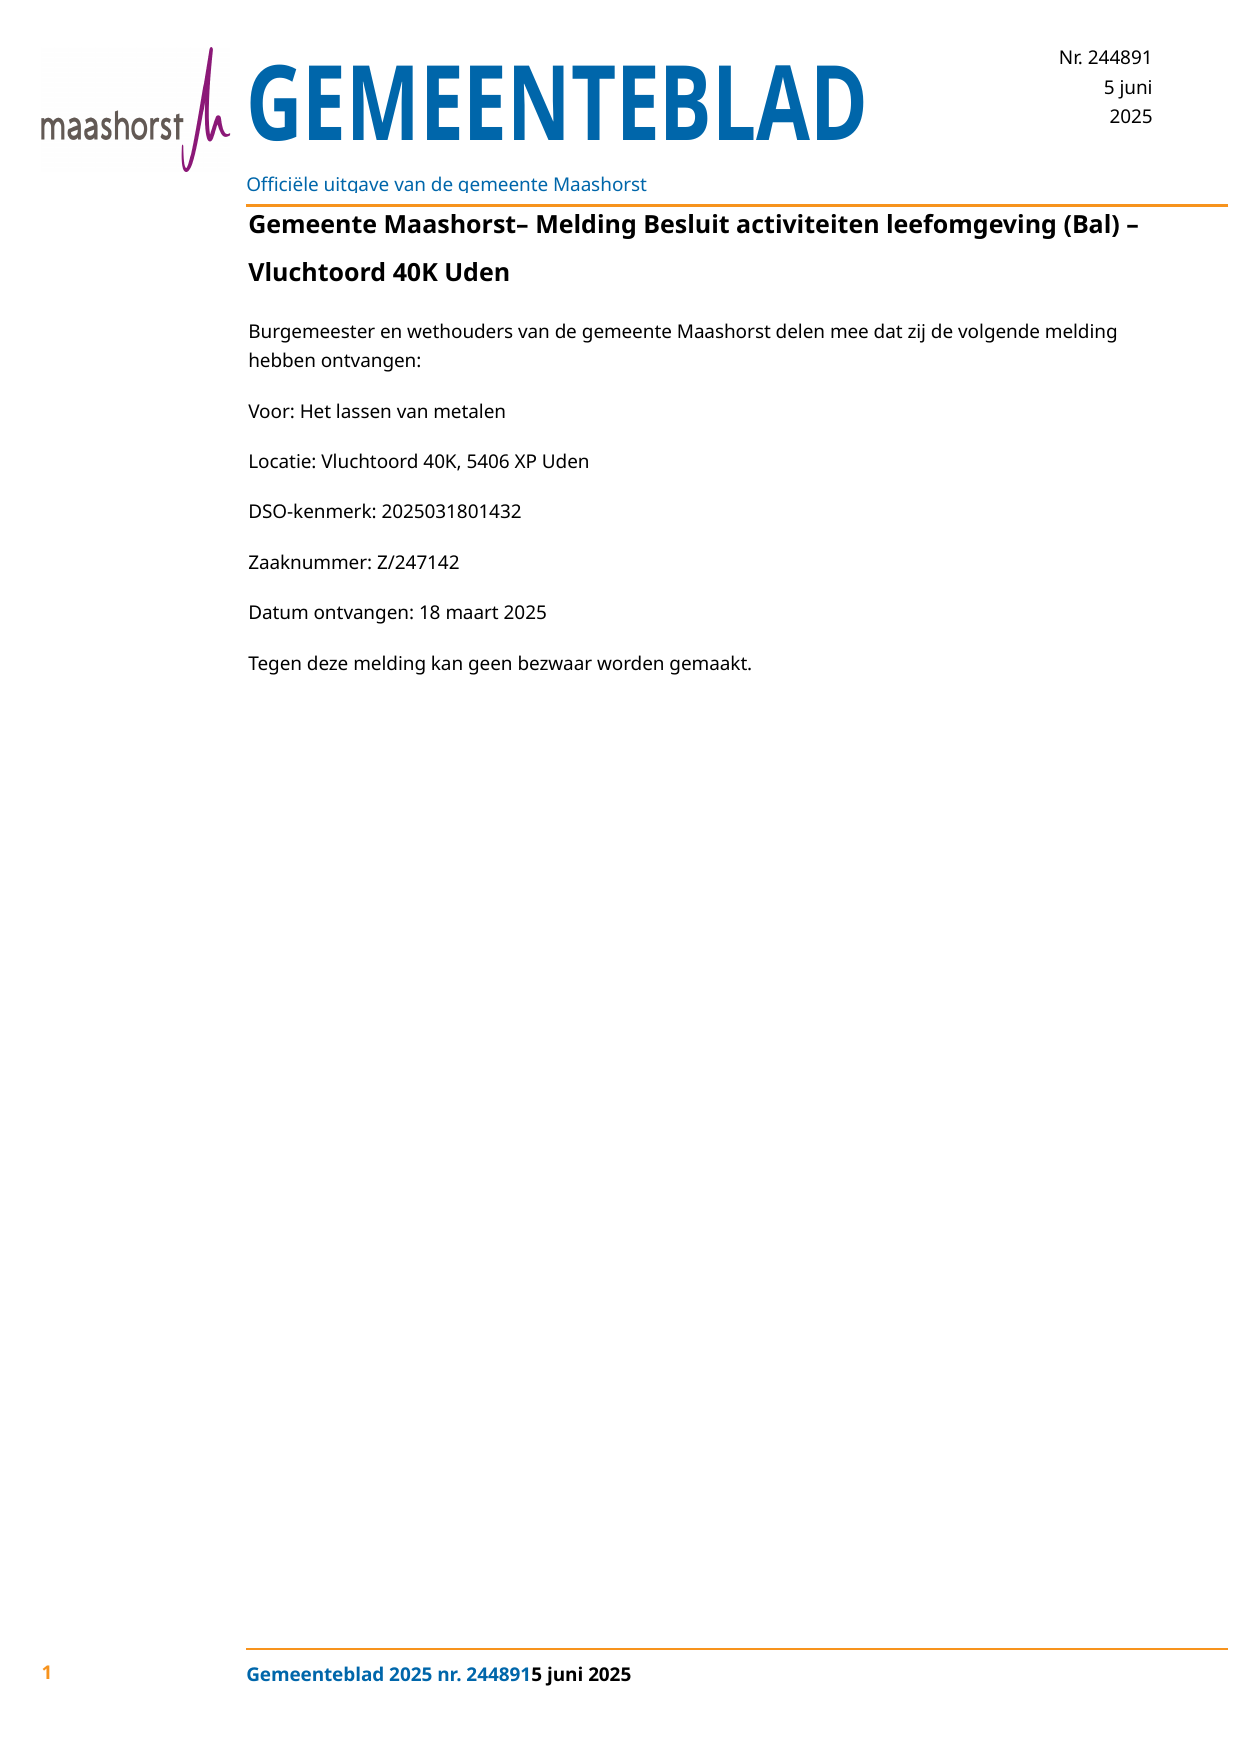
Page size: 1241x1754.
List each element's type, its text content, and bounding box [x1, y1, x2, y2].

picture [41, 47, 231, 172]
text Gemeente Maashorst– Melding Besluit activiteiten leefomgeving (Bal) – Vluchtoord 40K Uden [248, 207, 1152, 288]
text Datum ontvangen: 18 maart 2025 [248, 599, 1152, 625]
text Zaaknummer: Z/247142 [248, 549, 1152, 575]
text Burgemeester en wethouders van de gemeente Maashorst delen mee dat zij de volgende melding hebben ontvangen: [248, 318, 1152, 373]
text Voor: Het lassen van metalen [248, 398, 1152, 424]
text DSO-kenmerk: 2025031801432 [248, 499, 1152, 524]
text Tegen deze melding kan geen bezwaar worden gemaakt. [248, 650, 1152, 676]
text Locatie: Vluchtoord 40K, 5406 XP Uden [248, 448, 1152, 474]
